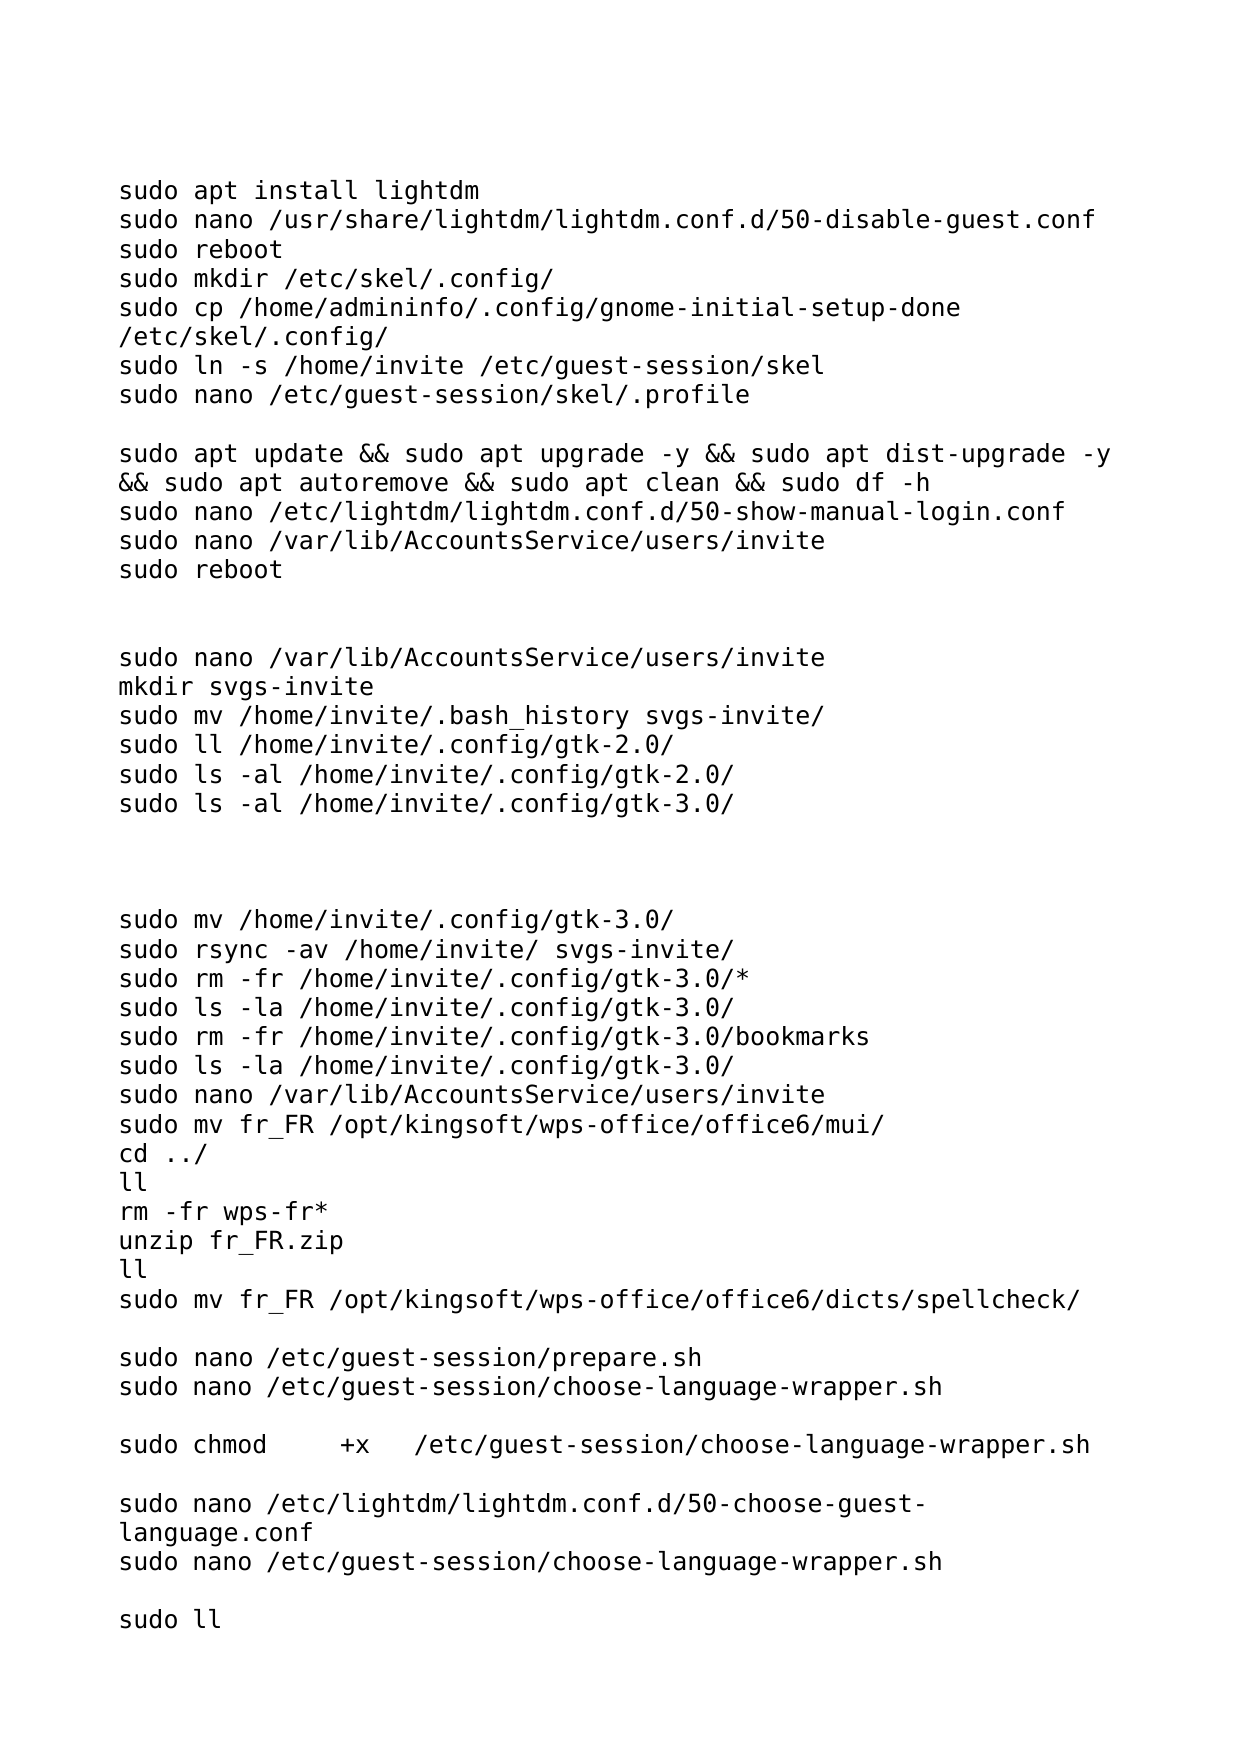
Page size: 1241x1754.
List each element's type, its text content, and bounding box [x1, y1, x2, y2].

text sudo apt install lightdm sudo nano /usr/share/lightdm/lightdm.conf.d/50-disable-guest.conf sudo reboot sudo mkdir /etc/skel/.config/ sudo cp /home/admininfo/.config/gnome-initial-setup-done /etc/skel/.config/ sudo ln -s /home/invite /etc/guest-session/skel sudo nano /etc/guest-session/skel/.profile sudo apt update && sudo apt upgrade -y && sudo apt dist-upgrade -y && sudo apt autoremove && sudo apt clean && sudo df -h sudo nano /etc/lightdm/lightdm.conf.d/50-show-manual-login.conf sudo nano /var/lib/AccountsService/users/invite sudo reboot sudo nano /var/lib/AccountsService/users/invite mkdir svgs-invite sudo mv /home/invite/.bash_history svgs-invite/ sudo ll /home/invite/.config/gtk-2.0/ sudo ls -al /home/invite/.config/gtk-2.0/ sudo ls -al /home/invite/.config/gtk-3.0/ sudo mv /home/invite/.config/gtk-3.0/ sudo rsync -av /home/invite/ svgs-invite/ sudo rm -fr /home/invite/.config/gtk-3.0/* sudo ls -la /home/invite/.config/gtk-3.0/ sudo rm -fr /home/invite/.config/gtk-3.0/bookmarks sudo ls -la /home/invite/.config/gtk-3.0/ sudo nano /var/lib/AccountsService/users/invite sudo mv fr_FR /opt/kingsoft/wps-office/office6/mui/ cd ../ ll rm -fr wps-fr* unzip fr_FR.zip ll sudo mv fr_FR /opt/kingsoft/wps-office/office6/dicts/spellcheck/ sudo nano /etc/guest-session/prepare.sh sudo nano /etc/guest-session/choose-language-wrapper.sh sudo chmod +x /etc/guest-session/choose-language-wrapper.sh sudo nano /etc/lightdm/lightdm.conf.d/50-choose-guest-language.conf sudo nano /etc/guest-session/choose-language-wrapper.sh sudo ll [118, 118, 1122, 1635]
